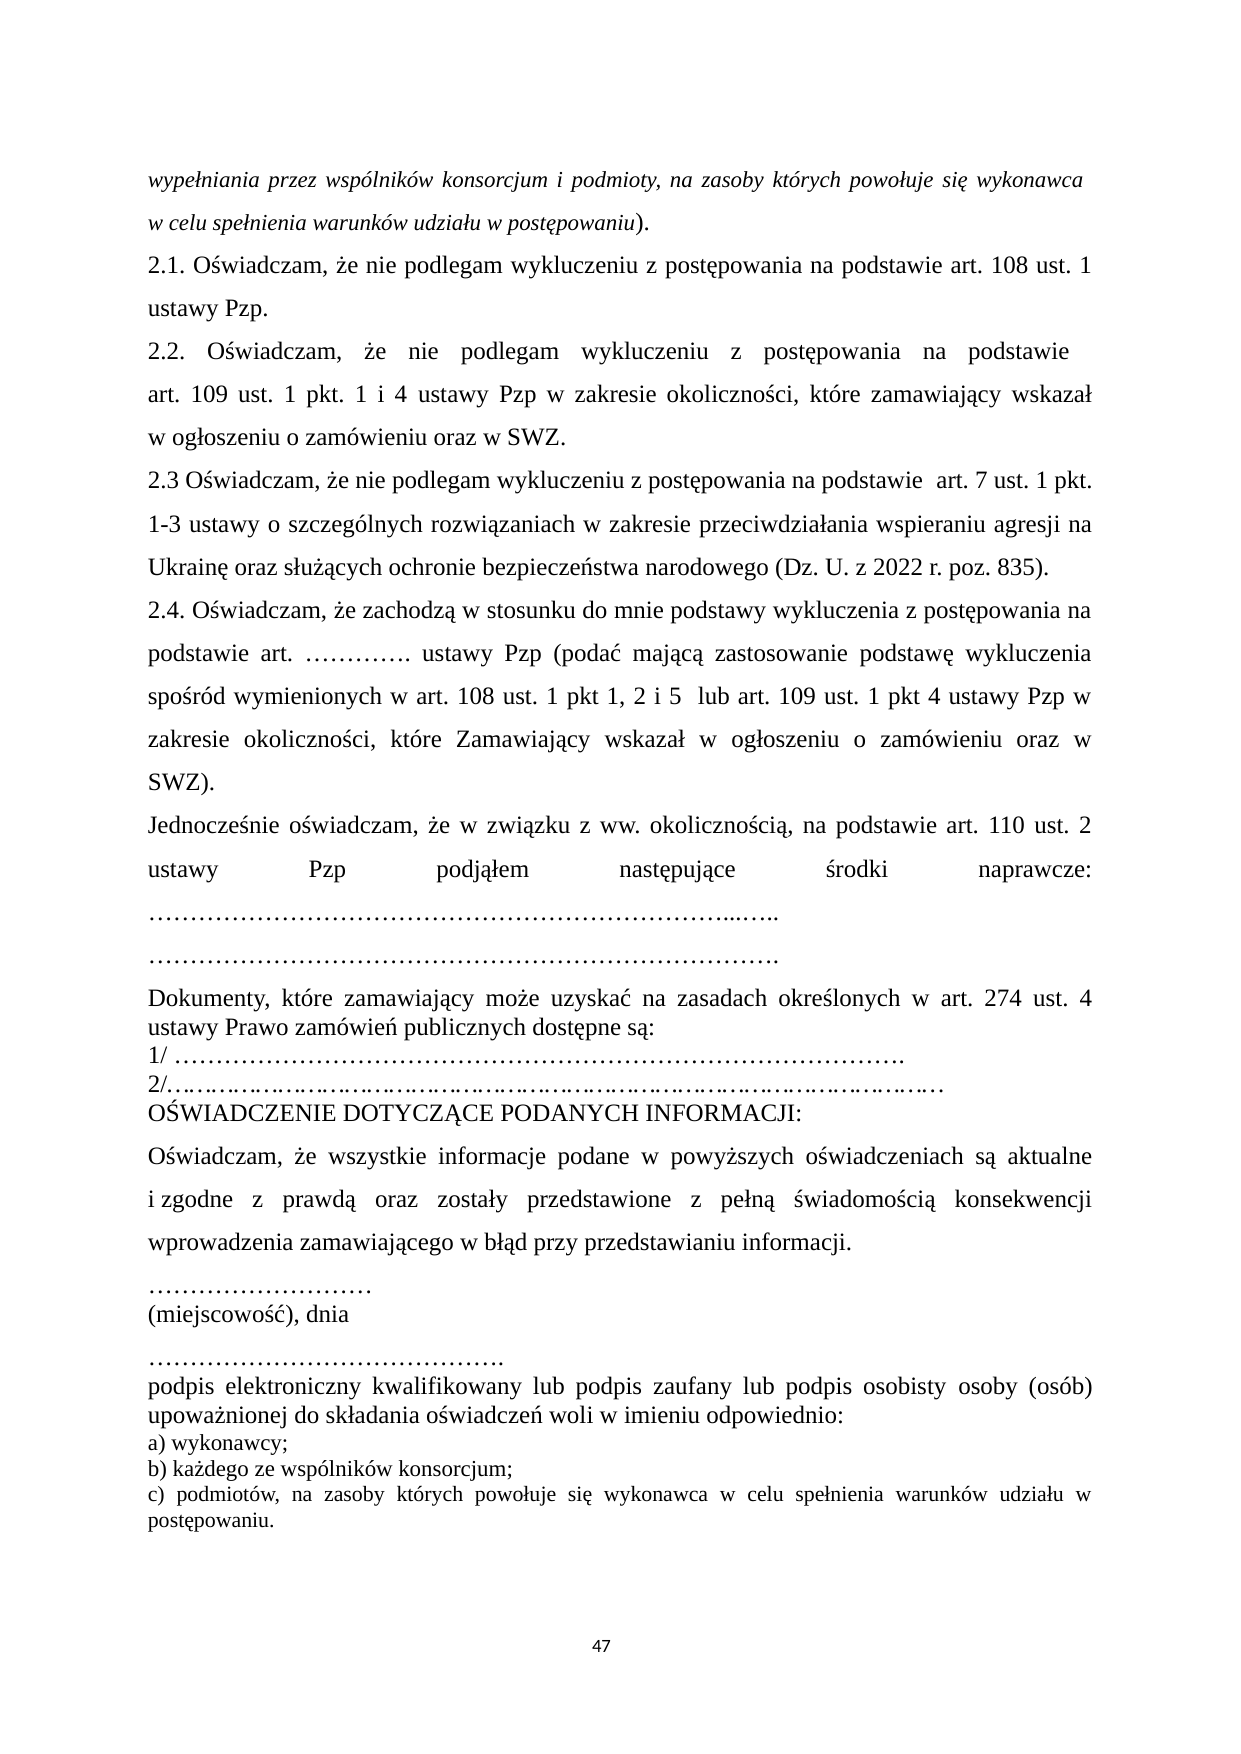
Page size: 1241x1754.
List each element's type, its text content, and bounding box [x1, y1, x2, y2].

text c) podmiotów, na zasoby których powołuje się wykonawca w celu spełnienia warunków udziału w postępowaniu. [148, 1481, 1093, 1532]
text 2.4. Oświadczam, że zachodzą w stosunku do mnie podstawy wykluczenia z postępowania na podstawie art. …………. ustawy Pzp (podać mającą zastosowanie podstawę wykluczenia spośród wymienionych w art. 108 ust. 1 pkt 1, 2 i 5 lub art. 109 ust. 1 pkt 4 ustawy Pzp w zakresie okoliczności, które Zamawiający wskazał w ogłoszeniu o zamówieniu oraz w SWZ). [148, 595, 1093, 796]
text …………………………………………………………………. [148, 940, 1093, 969]
text 2.3 Oświadczam, że nie podlegam wykluczeniu z postępowania na podstawie art. 7 ust. 1 pkt. 1-3 ustawy o szczególnych rozwiązaniach w zakresie przeciwdziałania wspieraniu agresji na Ukrainę oraz służących ochronie bezpieczeństwa narodowego (Dz. U. z 2022 r. poz. 835). [148, 466, 1093, 581]
text 1/ ……………………………………………………………………………. [148, 1041, 1093, 1069]
text 2/…………………………………………………………………………………………… [148, 1069, 1093, 1098]
text (miejscowość), dnia [148, 1299, 1093, 1328]
text Dokumenty, które zamawiający może uzyskać na zasadach określonych w art. 274 ust. 4 ustawy Prawo zamówień publicznych dostępne są: [148, 983, 1093, 1041]
text OŚWIADCZENIE DOTYCZĄCE PODANYCH INFORMACJI: [148, 1098, 1093, 1127]
text 2.1. Oświadczam, że nie podlegam wykluczeniu z postępowania na podstawie art. 108 ust. 1 ustawy Pzp. [148, 250, 1093, 322]
text Oświadczam, że wszystkie informacje podane w powyższych oświadczeniach są aktualne i zgodne z prawdą oraz zostały przedstawione z pełną świadomością konsekwencji wprowadzenia zamawiającego w błąd przy przedstawianiu informacji. [148, 1141, 1093, 1256]
text podpis elektroniczny kwalifikowany lub podpis zaufany lub podpis osobisty osoby (osób) upoważnionej do składania oświadczeń woli w imieniu odpowiednio: [148, 1371, 1093, 1429]
text 2.2. Oświadczam, że nie podlegam wykluczeniu z postępowania na podstawie art. 109 ust. 1 pkt. 1 i 4 ustawy Pzp w zakresie okoliczności, które zamawiający wskazał w ogłoszeniu o zamówieniu oraz w SWZ. [148, 336, 1093, 451]
text wypełniania przez wspólników konsorcjum i podmioty, na zasoby których powołuje się wykonawca w celu spełnienia warunków udziału w postępowaniu). [148, 166, 1093, 236]
text ……………………… [148, 1271, 1093, 1299]
text b) każdego ze wspólników konsorcjum; [148, 1455, 1093, 1481]
text ……………………………………. [148, 1342, 1093, 1371]
text a) wykonawcy; [148, 1429, 1093, 1455]
text Jednocześnie oświadczam, że w związku z ww. okolicznością, na podstawie art. 110 ust. 2 ustawy Pzp podjąłem następujące środki naprawcze: ……………………………………………………………...….. [148, 811, 1093, 926]
